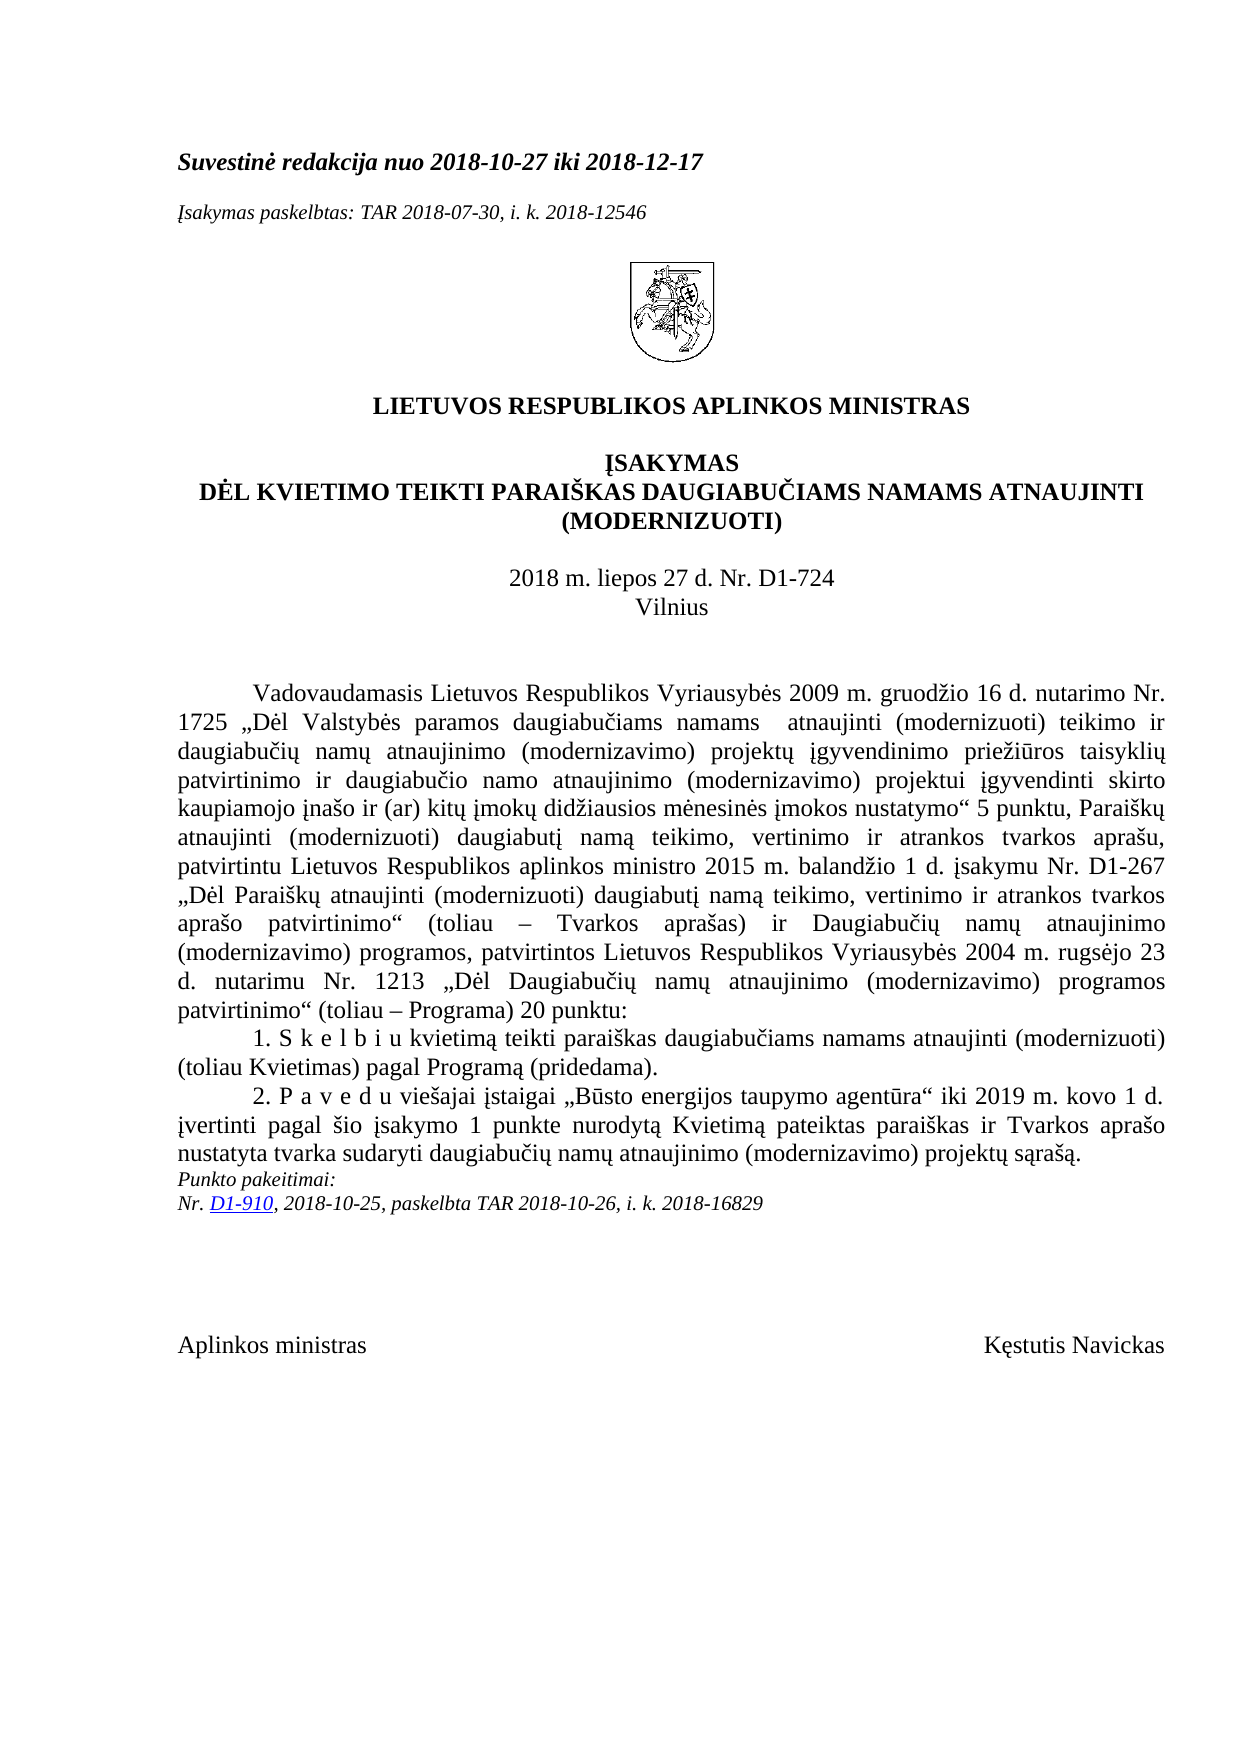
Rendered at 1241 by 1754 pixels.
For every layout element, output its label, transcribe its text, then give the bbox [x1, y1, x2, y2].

text 1. S k e l b i u kvietimą teikti paraiškas daugiabučiams namams atnaujinti (modernizuoti) (toliau Kvietimas) pagal Programą (pridedama). [177, 1023, 1166, 1081]
text Suvestinė redakcija nuo 2018-10-27 iki 2018-12-17 [177, 147, 1166, 176]
text Punkto pakeitimai: [177, 1167, 1166, 1191]
text Nr. D1-910, 2018-10-25, paskelbta TAR 2018-10-26, i. k. 2018-16829 [177, 1191, 1166, 1215]
text ĮSAKYMAS [177, 448, 1166, 477]
text DĖL KVIETIMO TEIKTI PARAIŠKAS DAUGIABUČIAMS NAMAMS ATNAUJINTI (MODERNIZUOTI) [177, 477, 1166, 535]
text LIETUVOS RESPUBLIKOS APLINKOS MINISTRAS [177, 391, 1166, 420]
text Vilnius [177, 592, 1166, 621]
text Įsakymas paskelbtas: TAR 2018-07-30, i. k. 2018-12546 [177, 200, 1166, 224]
text Vadovaudamasis Lietuvos Respublikos Vyriausybės 2009 m. gruodžio 16 d. nutarimo Nr. 1725 „Dėl Valstybės paramos daugiabučiams namams atnaujinti (modernizuoti) teikimo ir daugiabučių namų atnaujinimo (modernizavimo) projektų įgyvendinimo priežiūros taisyklių patvirtinimo ir daugiabučio namo atnaujinimo (modernizavimo) projektui įgyvendinti skirto kaupiamojo įnašo ir (ar) kitų įmokų didžiausios mėnesinės įmokos nustatymo“ 5 punktu, Paraiškų atnaujinti (modernizuoti) daugiabutį namą teikimo, vertinimo ir atrankos tvarkos aprašu, patvirtintu Lietuvos Respublikos aplinkos ministro 2015 m. balandžio 1 d. įsakymu Nr. D1-267 „Dėl Paraiškų atnaujinti (modernizuoti) daugiabutį namą teikimo, vertinimo ir atrankos tvarkos aprašo patvirtinimo“ (toliau – Tvarkos aprašas) ir Daugiabučių namų atnaujinimo (modernizavimo) programos, patvirtintos Lietuvos Respublikos Vyriausybės 2004 m. rugsėjo 23 d. nutarimu Nr. 1213 „Dėl Daugiabučių namų atnaujinimo (modernizavimo) programos patvirtinimo“ (toliau – Programa) 20 punktu: [177, 678, 1166, 1023]
text Aplinkos ministras Kęstutis Navickas [177, 1330, 1166, 1359]
text 2. P a v e d u viešajai įstaigai „Būsto energijos taupymo agentūra“ iki 2019 m. kovo 1 d. įvertinti pagal šio įsakymo 1 punkte nurodytą Kvietimą pateiktas paraiškas ir Tvarkos aprašo nustatyta tvarka sudaryti daugiabučių namų atnaujinimo (modernizavimo) projektų sąrašą. [177, 1081, 1166, 1167]
text 2018 m. liepos 27 d. Nr. D1-724 [177, 563, 1166, 592]
